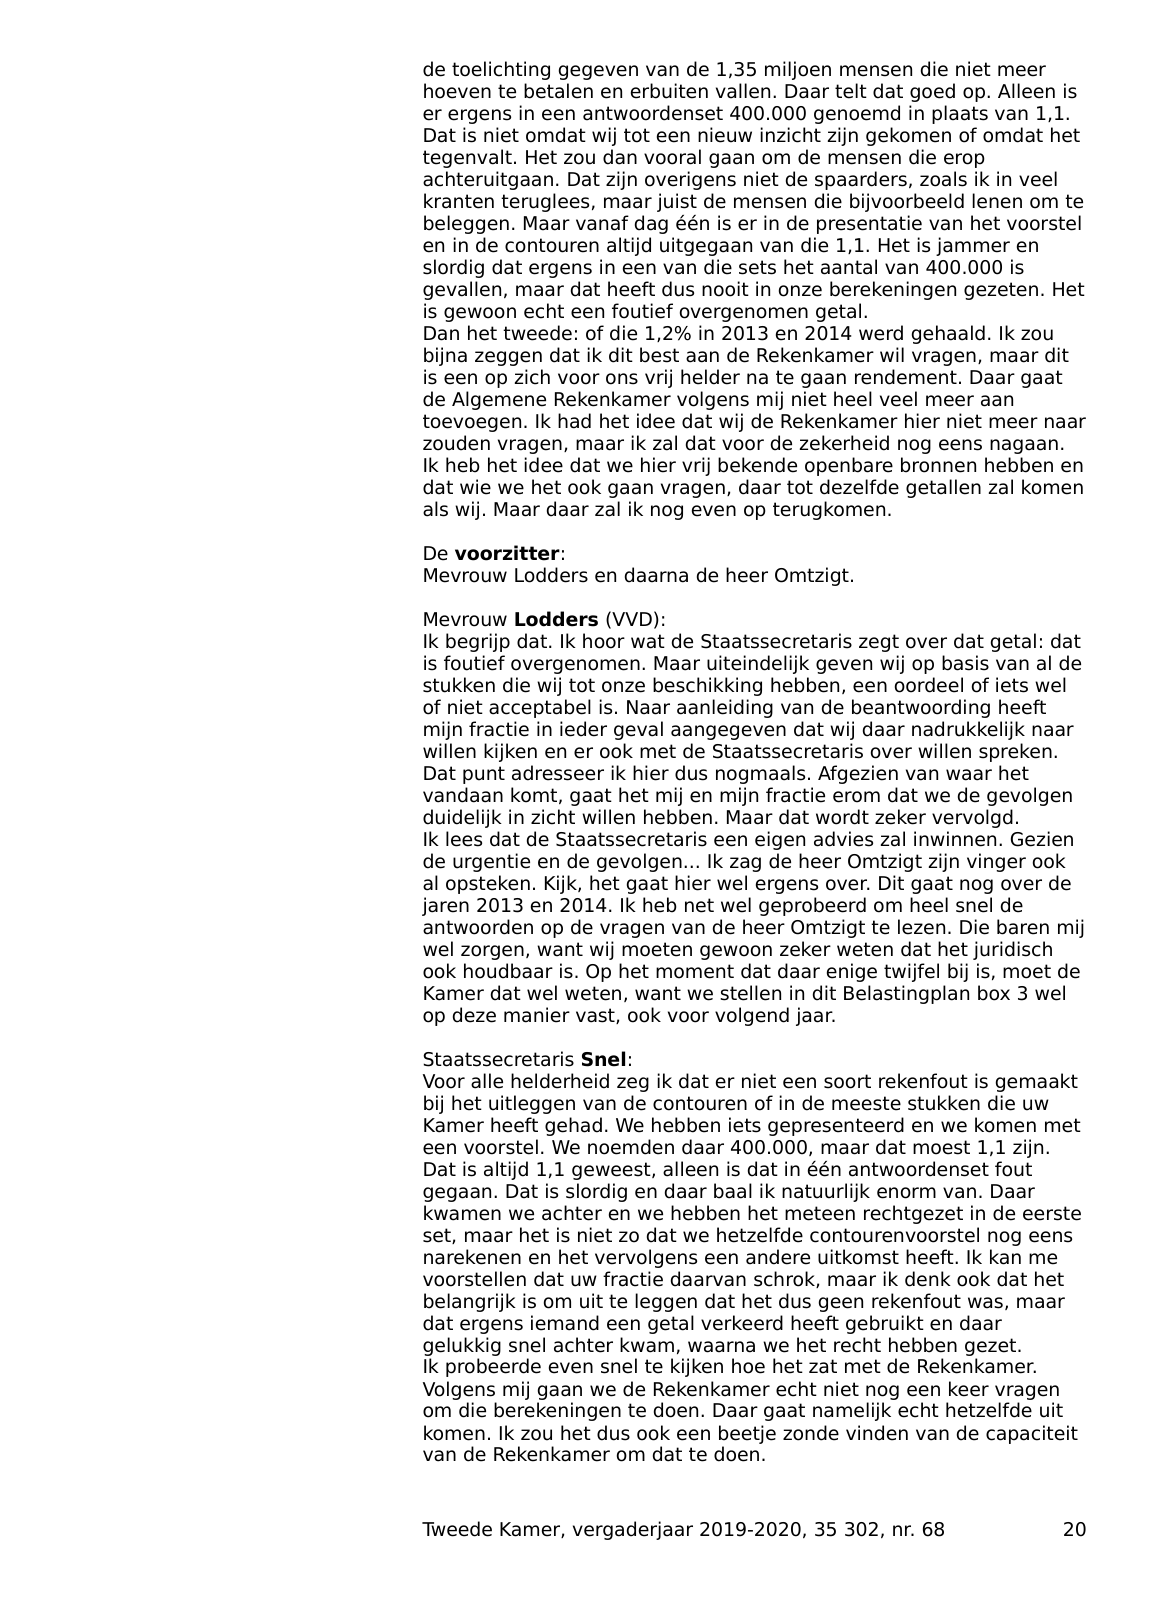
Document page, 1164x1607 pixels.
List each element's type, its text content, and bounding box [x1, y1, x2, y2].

text Ik begrijp dat. Ik hoor wat de Staatssecretaris zegt over dat getal: dat is foutief overgenomen. Maar uiteindelijk geven wij op basis van al de stukken die wij tot onze beschikking hebben, een oordeel of iets wel of niet acceptabel is. Naar aanleiding van de beantwoording heeft mijn fractie in ieder geval aangegeven dat wij daar nadrukkelijk naar willen kijken en er ook met de Staatssecretaris over willen spreken. Dat punt adresseer ik hier dus nogmaals. Afgezien van waar het vandaan komt, gaat het mij en mijn fractie erom dat we de gevolgen duidelijk in zicht willen hebben. Maar dat wordt zeker vervolgd. [422, 631, 1087, 829]
text Mevrouw Lodders en daarna de heer Omtzigt. [422, 565, 1087, 587]
text Dan het tweede: of die 1,2% in 2013 en 2014 werd gehaald. Ik zou bijna zeggen dat ik dit best aan de Rekenkamer wil vragen, maar dit is een op zich voor ons vrij helder na te gaan rendement. Daar gaat de Algemene Rekenkamer volgens mij niet heel veel meer aan toevoegen. Ik had het idee dat wij de Rekenkamer hier niet meer naar zouden vragen, maar ik zal dat voor de zekerheid nog eens nagaan. Ik heb het idee dat we hier vrij bekende openbare bronnen hebben en dat wie we het ook gaan vragen, daar tot dezelfde getallen zal komen als wij. Maar daar zal ik nog even op terugkomen. [422, 323, 1087, 521]
text De voorzitter: [422, 543, 1087, 565]
text Ik lees dat de Staatssecretaris een eigen advies zal inwinnen. Gezien de urgentie en de gevolgen... Ik zag de heer Omtzigt zijn vinger ook al opsteken. Kijk, het gaat hier wel ergens over. Dit gaat nog over de jaren 2013 en 2014. Ik heb net wel geprobeerd om heel snel de antwoorden op de vragen van de heer Omtzigt te lezen. Die baren mij wel zorgen, want wij moeten gewoon zeker weten dat het juridisch ook houdbaar is. Op het moment dat daar enige twijfel bij is, moet de Kamer dat wel weten, want we stellen in dit Belastingplan box 3 wel op deze manier vast, ook voor volgend jaar. [422, 829, 1087, 1027]
text de toelichting gegeven van de 1,35 miljoen mensen die niet meer hoeven te betalen en erbuiten vallen. Daar telt dat goed op. Alleen is er ergens in een antwoordenset 400.000 genoemd in plaats van 1,1. Dat is niet omdat wij tot een nieuw inzicht zijn gekomen of omdat het tegenvalt. Het zou dan vooral gaan om de mensen die erop achteruitgaan. Dat zijn overigens niet de spaarders, zoals ik in veel kranten teruglees, maar juist de mensen die bijvoorbeeld lenen om te beleggen. Maar vanaf dag één is er in de presentatie van het voorstel en in de contouren altijd uitgegaan van die 1,1. Het is jammer en slordig dat ergens in een van die sets het aantal van 400.000 is gevallen, maar dat heeft dus nooit in onze berekeningen gezeten. Het is gewoon echt een foutief overgenomen getal. [422, 59, 1087, 323]
text Ik probeerde even snel te kijken hoe het zat met de Rekenkamer. Volgens mij gaan we de Rekenkamer echt niet nog een keer vragen om die berekeningen te doen. Daar gaat namelijk echt hetzelfde uit komen. Ik zou het dus ook een beetje zonde vinden van de capaciteit van de Rekenkamer om dat te doen. [422, 1356, 1087, 1466]
text Mevrouw Lodders (VVD): [422, 609, 1087, 631]
text Voor alle helderheid zeg ik dat er niet een soort rekenfout is gemaakt bij het uitleggen van de contouren of in de meeste stukken die uw Kamer heeft gehad. We hebben iets gepresenteerd en we komen met een voorstel. We noemden daar 400.000, maar dat moest 1,1 zijn. Dat is altijd 1,1 geweest, alleen is dat in één antwoordenset fout gegaan. Dat is slordig en daar baal ik natuurlijk enorm van. Daar kwamen we achter en we hebben het meteen rechtgezet in de eerste set, maar het is niet zo dat we hetzelfde contourenvoorstel nog eens narekenen en het vervolgens een andere uitkomst heeft. Ik kan me voorstellen dat uw fractie daarvan schrok, maar ik denk ook dat het belangrijk is om uit te leggen dat het dus geen rekenfout was, maar dat ergens iemand een getal verkeerd heeft gebruikt en daar gelukkig snel achter kwam, waarna we het recht hebben gezet. [422, 1071, 1087, 1356]
text Staatssecretaris Snel: [422, 1049, 1087, 1071]
